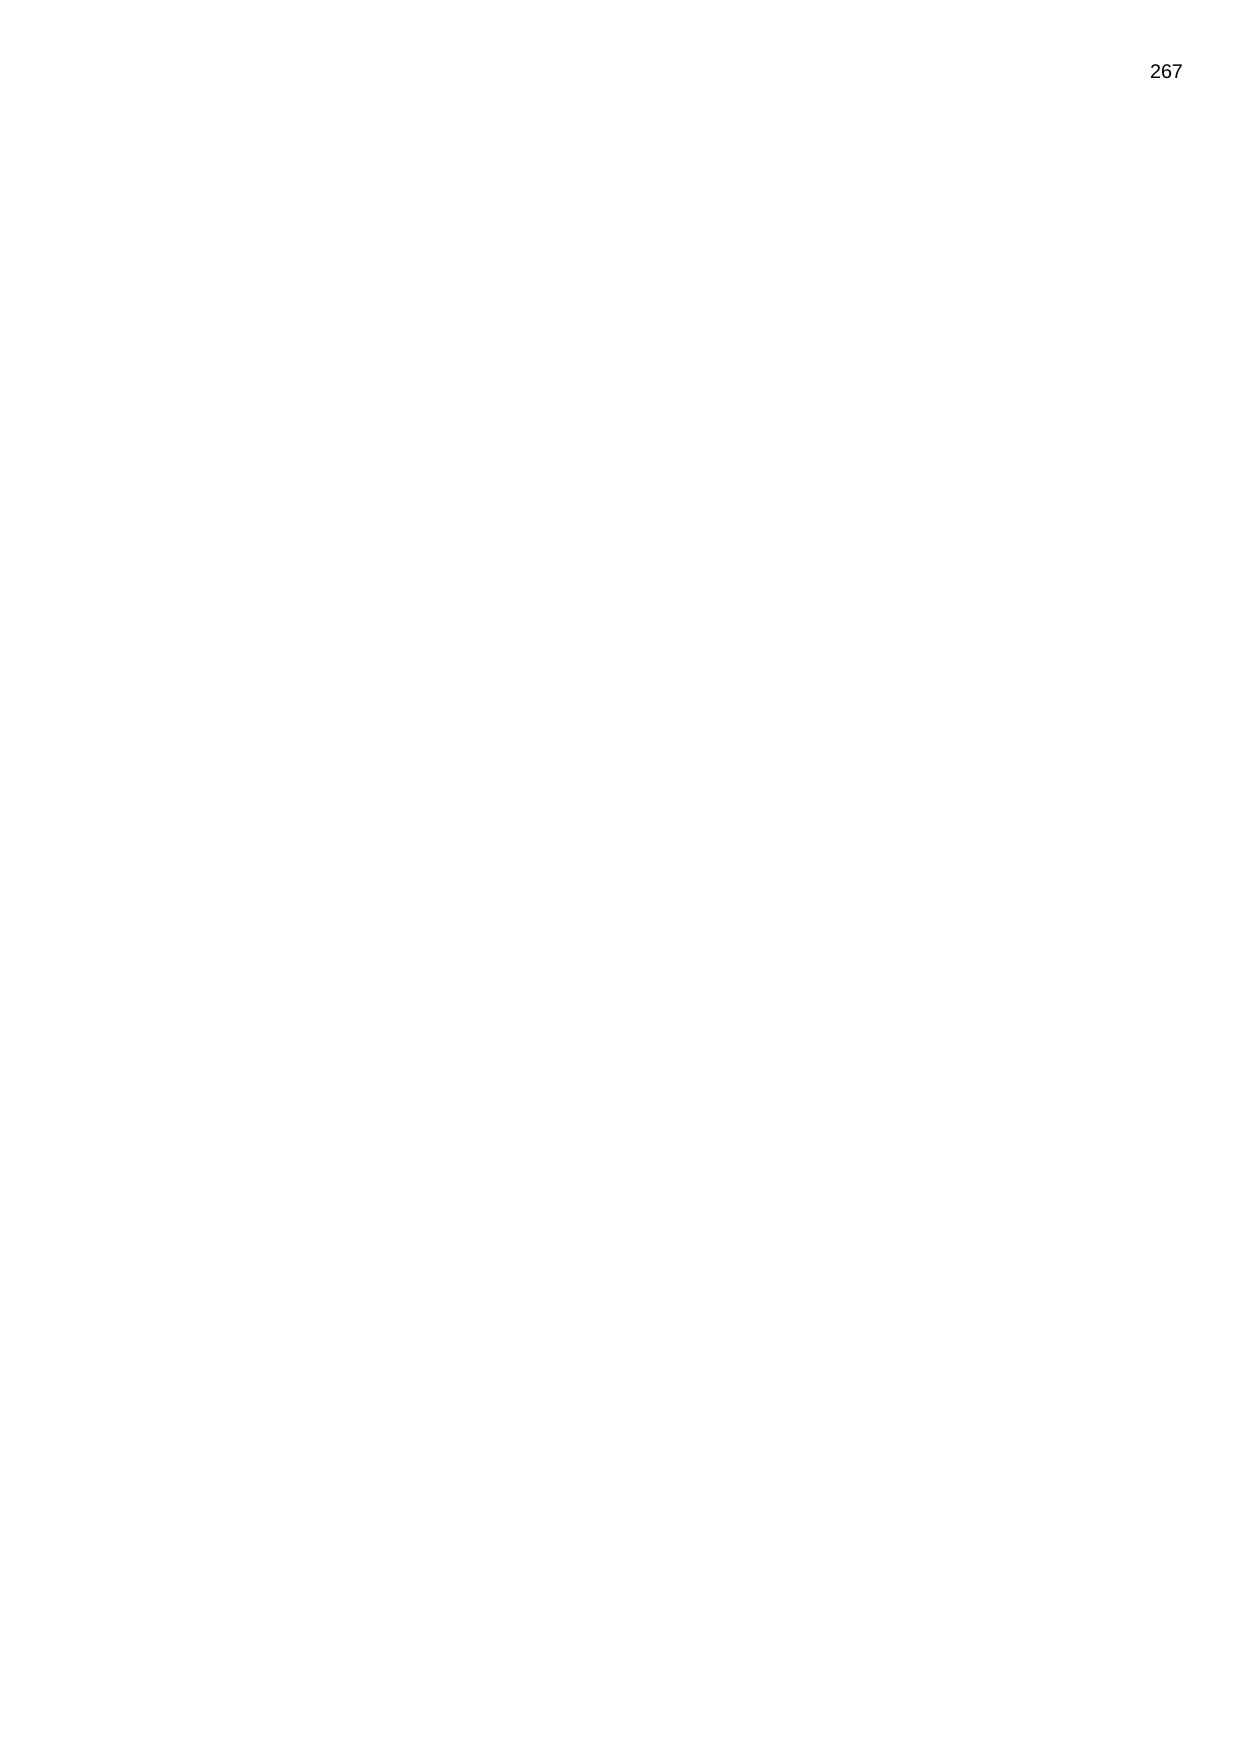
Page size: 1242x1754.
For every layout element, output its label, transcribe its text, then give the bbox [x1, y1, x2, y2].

text 267 [1150, 59, 1183, 80]
